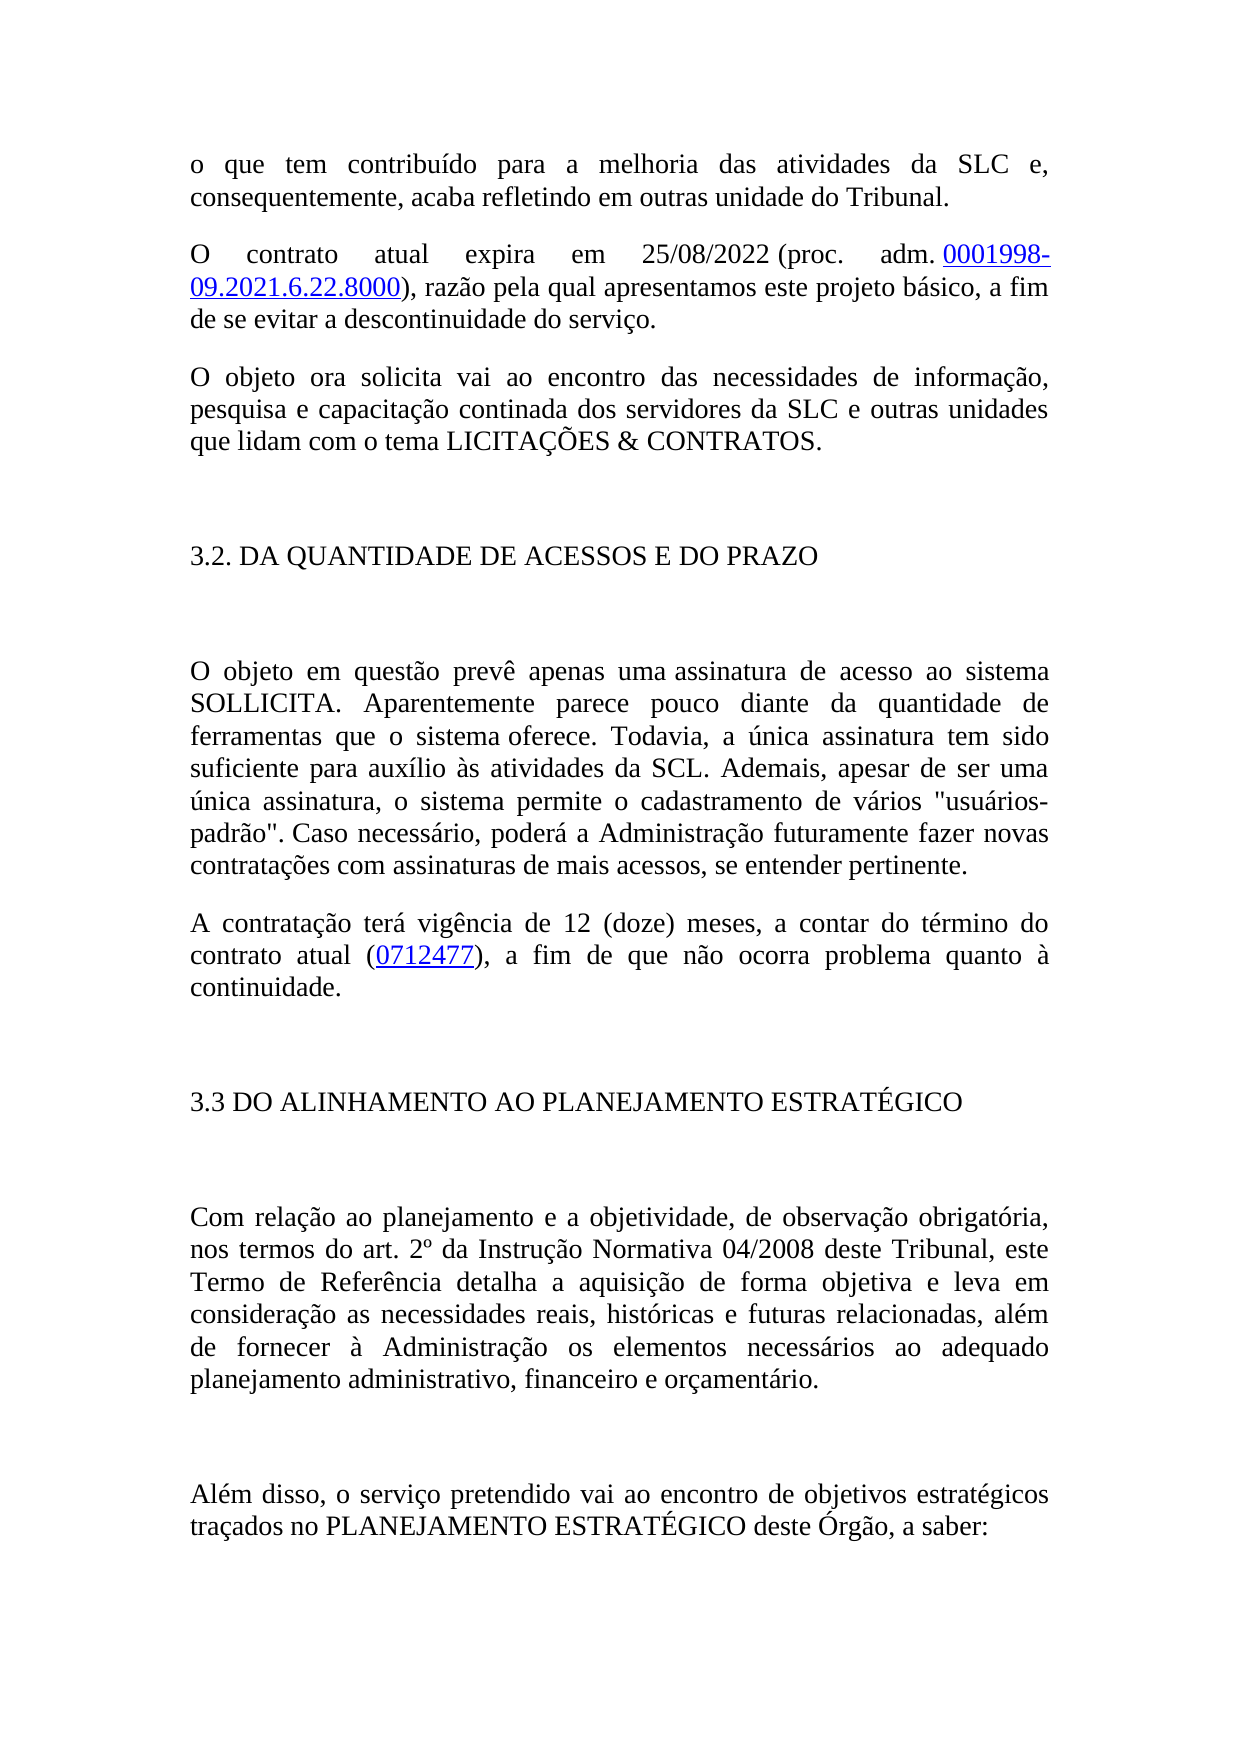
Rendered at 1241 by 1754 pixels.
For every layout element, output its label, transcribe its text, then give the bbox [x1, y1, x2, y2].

text O objeto ora solicita vai ao encontro das necessidades de informação, pesquisa e capacitação continada dos servidores da SLC e outras unidades que lidam com o tema LICITAÇÕES & CONTRATOS. [190, 359, 1051, 457]
text Além disso, o serviço pretendido vai ao encontro de objetivos estratégicos traçados no PLANEJAMENTO ESTRATÉGICO deste Órgão, a saber: [190, 1477, 1051, 1542]
text Com relação ao planejamento e a objetividade, de observação obrigatória, nos termos do art. 2º da Instrução Normativa 04/2008 deste Tribunal, este Termo de Referência detalha a aquisição de forma objetiva e leva em consideração as necessidades reais, históricas e futuras relacionadas, além de fornecer à Administração os elementos necessários ao adequado planejamento administrativo, financeiro e orçamentário. [190, 1200, 1051, 1394]
text 3.2. DA QUANTIDADE DE ACESSOS E DO PRAZO [190, 539, 1051, 572]
text O objeto em questão prevê apenas uma assinatura de acesso ao sistema SOLLICITA. Aparentemente parece pouco diante da quantidade de ferramentas que o sistema oferece. Todavia, a única assinatura tem sido suficiente para auxílio às atividades da SCL. Ademais, apesar de ser uma única assinatura, o sistema permite o cadastramento de vários "usuários-padrão". Caso necessário, poderá a Administração futuramente fazer novas contratações com assinaturas de mais acessos, se entender pertinente. [190, 654, 1051, 881]
text 3.3 DO ALINHAMENTO AO PLANEJAMENTO ESTRATÉGICO [190, 1085, 1051, 1118]
text o que tem contribuído para a melhoria das atividades da SLC e, consequentemente, acaba refletindo em outras unidade do Tribunal. [190, 148, 1051, 212]
text O contrato atual expira em 25/08/2022 (proc. adm. 0001998-09.2021.6.22.8000), razão pela qual apresentamos este projeto básico, a fim de se evitar a descontinuidade do serviço. [190, 237, 1051, 334]
text A contratação terá vigência de 12 (doze) meses, a contar do término do contrato atual (0712477), a fim de que não ocorra problema quanto à continuidade. [190, 906, 1051, 1003]
